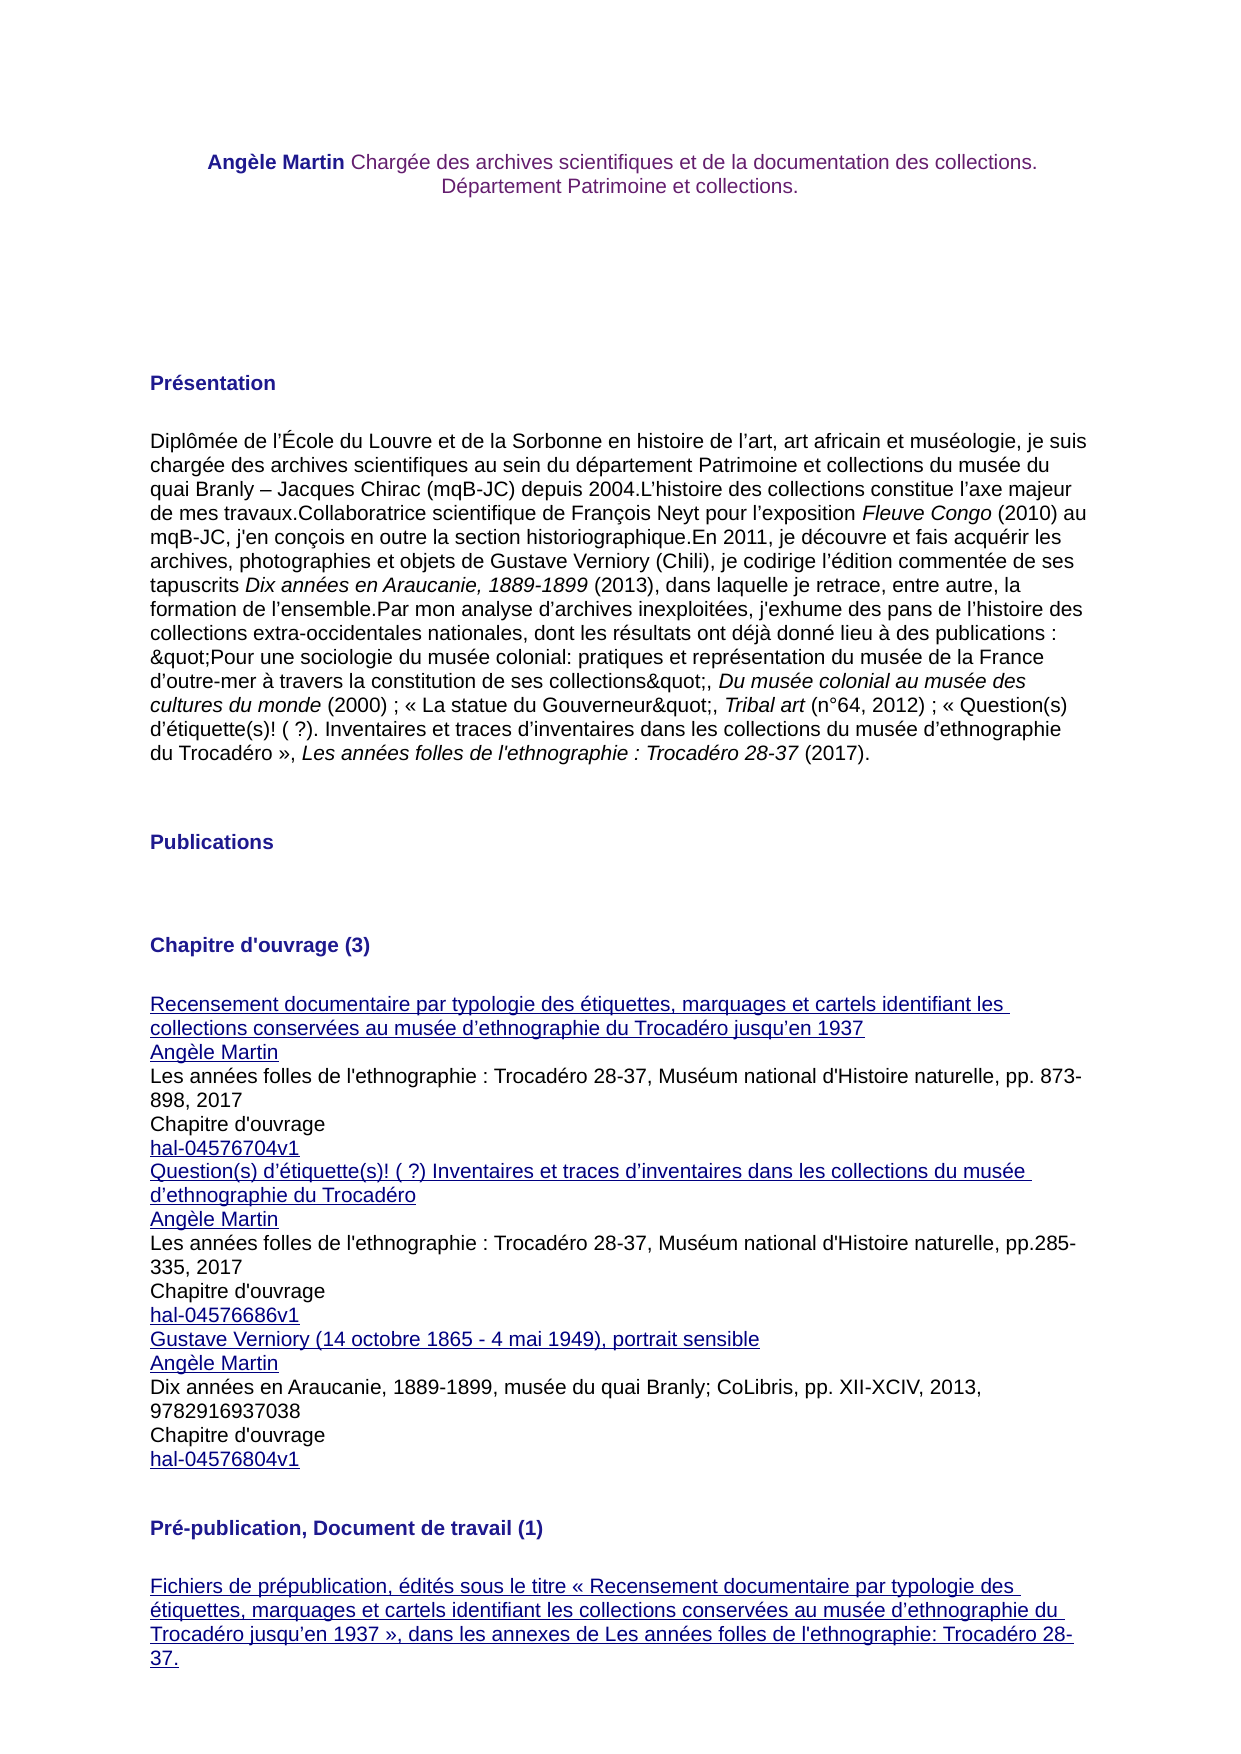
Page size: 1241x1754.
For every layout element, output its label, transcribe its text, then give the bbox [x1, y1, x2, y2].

table_cell Gustave Verniory (14 octobre 1865 - 4 mai 1949), portrait sensible Angèle Martin Dix années en Araucanie, 1889-1899, musée du quai Branly; CoLibris, pp. XII-XCIV, 2013, 9782916937038 Chapitre d'ouvrage hal-04576804v1 [150, 1327, 1090, 1471]
table_header Recensement documentaire par typologie des étiquettes, marquages et cartels identifiant les collections conservées au musée d’ethnographie du Trocadéro jusqu’en 1937 Angèle Martin Les années folles de l'ethnographie : Trocadéro 28-37, Muséum national d'Histoire naturelle, pp. 873-898, 2017 Chapitre d'ouvrage hal-04576704v1 [150, 992, 1090, 1159]
subtitle Angèle Martin Chargée des archives scientifiques et de la documentation des collections. Département Patrimoine et collections. [150, 150, 1090, 198]
table_cell Question(s) d’étiquette(s)! ( ?) Inventaires et traces d’inventaires dans les collections du musée d’ethnographie du Trocadéro Angèle Martin Les années folles de l'ethnographie : Trocadéro 28-37, Muséum national d'Histoire naturelle, pp.285-335, 2017 Chapitre d'ouvrage hal-04576686v1 [150, 1159, 1090, 1327]
subtitle Pré-publication, Document de travail (1) [150, 1516, 1090, 1539]
table_header Fichiers de prépublication, édités sous le titre « Recensement documentaire par typologie des étiquettes, marquages et cartels identifiant les collections conservées au musée d’ethnographie du Trocadéro jusqu’en 1937 », dans les annexes de Les années folles de l'ethnographie: Trocadéro 28-37. [150, 1574, 1090, 1670]
subtitle Présentation [150, 371, 1090, 395]
subtitle Chapitre d'ouvrage (3) [150, 933, 1090, 957]
subtitle Publications [150, 830, 1090, 854]
text Diplômée de l’École du Louvre et de la Sorbonne en histoire de l’art, art africain et muséologie, je suis chargée des archives scientifiques au sein du département Patrimoine et collections du musée du quai Branly – Jacques Chirac (mqB-JC) depuis 2004.L’histoire des collections constitue l’axe majeur de mes travaux.Collaboratrice scientifique de François Neyt pour l’exposition Fleuve Congo (2010) au mqB-JC, j'en conçois en outre la section historiographique.En 2011, je découvre et fais acquérir les archives, photographies et objets de Gustave Verniory (Chili), je codirige l’édition commentée de ses tapuscrits Dix années en Araucanie, 1889-1899 (2013), dans laquelle je retrace, entre autre, la formation de l’ensemble.Par mon analyse d’archives inexploitées, j'exhume des pans de l’histoire des collections extra-occidentales nationales, dont les résultats ont déjà donné lieu à des publications : &quot;Pour une sociologie du musée colonial: pratiques et représentation du musée de la France d’outre-mer à travers la constitution de ses collections&quot;, Du musée colonial au musée des cultures du monde (2000) ; « La statue du Gouverneur&quot;, Tribal art (n°64, 2012) ; « Question(s) d’étiquette(s)! ( ?). Inventaires et traces d’inventaires dans les collections du musée d’ethnographie du Trocadéro », Les années folles de l'ethnographie : Trocadéro 28-37 (2017). [150, 429, 1090, 764]
